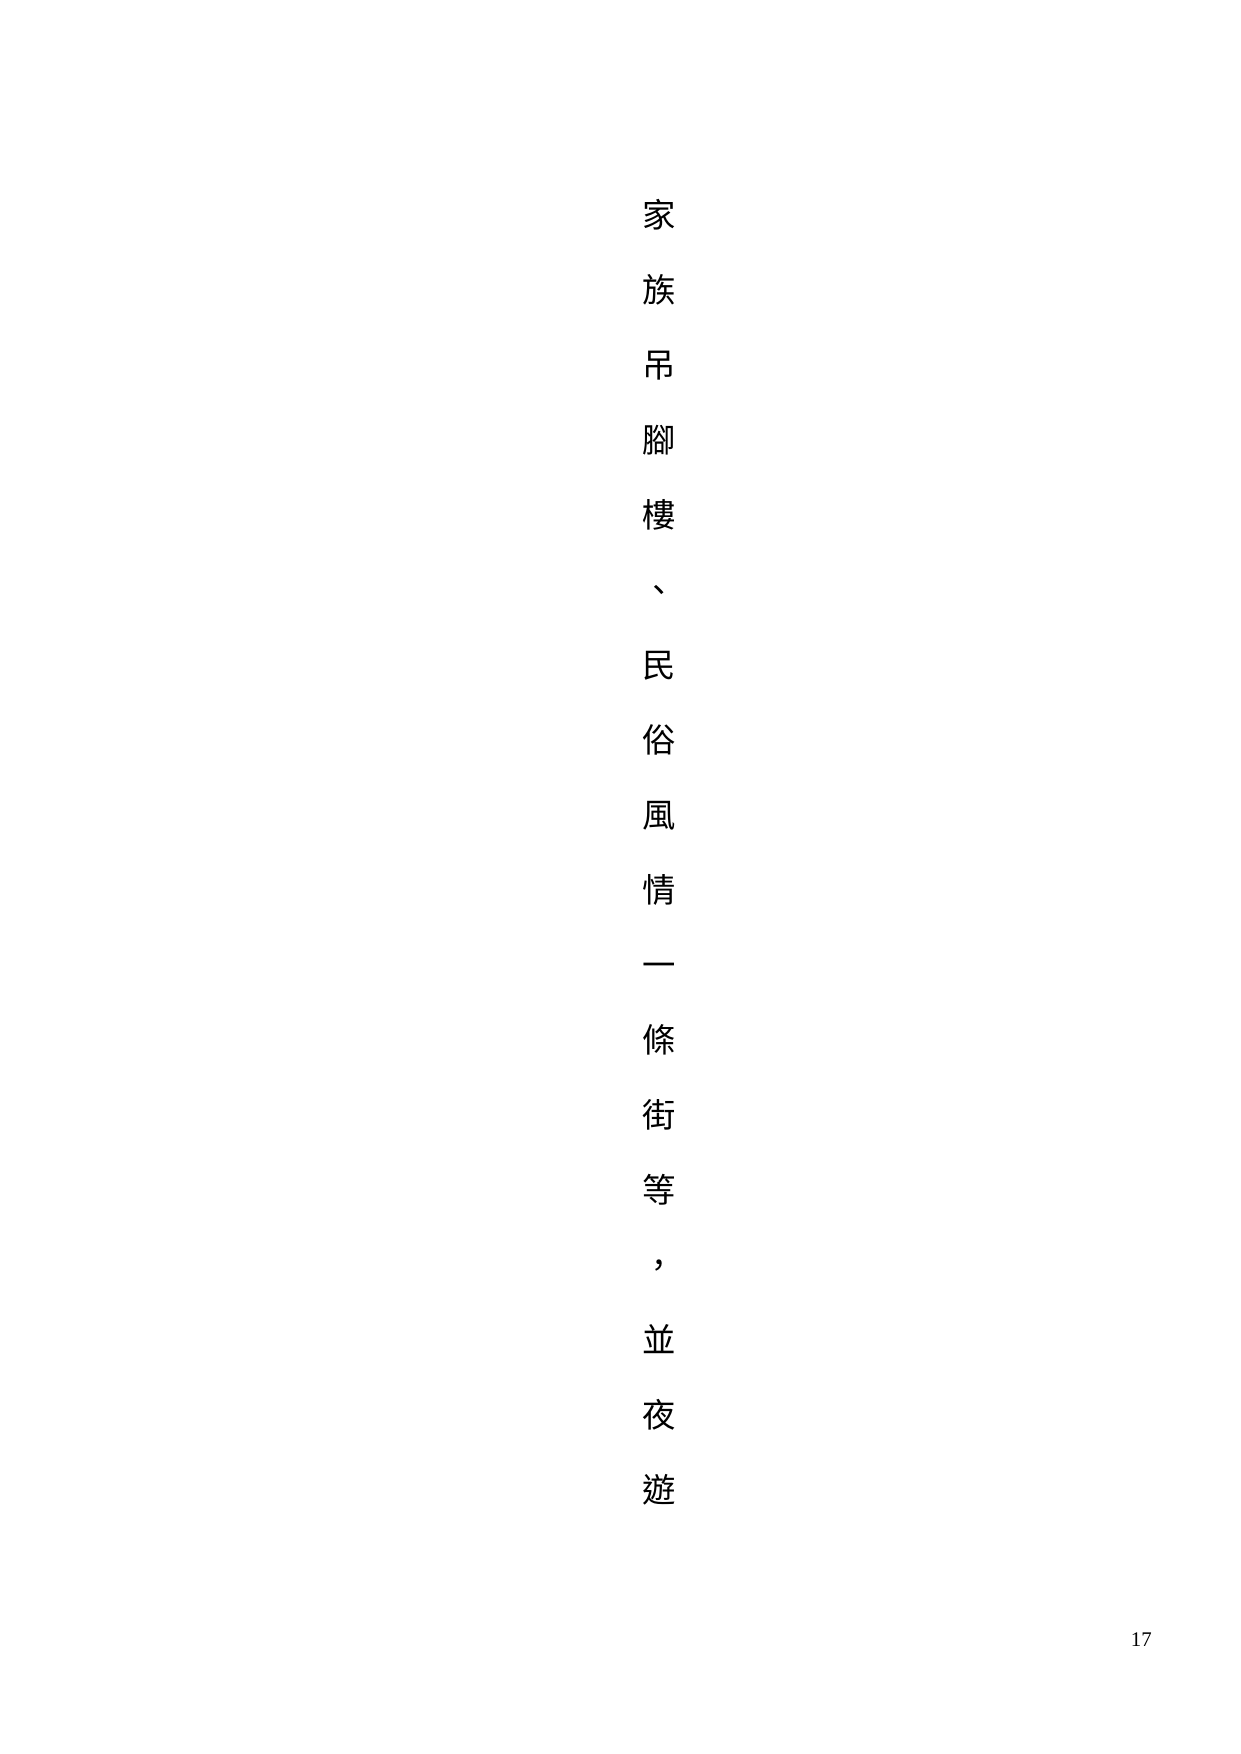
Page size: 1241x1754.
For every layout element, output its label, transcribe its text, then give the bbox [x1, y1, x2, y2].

table_cell [648, 1353, 656, 1403]
table_cell [648, 288, 656, 351]
table_cell [648, 367, 656, 651]
table_cell [648, 1333, 654, 1351]
table_cell [648, 653, 656, 658]
table_cell [648, 204, 656, 213]
table_cell [648, 660, 656, 665]
table_cell [648, 1405, 656, 1501]
table_cell [648, 1196, 656, 1331]
table_cell [648, 677, 656, 801]
table_cell [614, 165, 656, 1536]
table_cell [648, 213, 656, 219]
table_cell [648, 1179, 656, 1184]
table_cell [648, 965, 656, 1176]
table_cell [648, 803, 656, 963]
table_header 1.參訪鳳凰古城：湘西土家族苗族自治州鳳凰縣古城，參訪虹橋藝術樓、土家族吊腳樓、民俗風情一條街等，並夜遊古城體驗古城如詩如畫的古城風光。 2.欣賞少數民族苗族文化歌劇。 舞劇-「魅力湘西」，它是大陸中南地區最大的民族歌劇院，精心的舞美 設計、古老的音樂旋律、爛的燈光效果，華麗的民族服飾，以及6套美國 頂級JBLUP音響、全自動機械升降舞台、4800平方公尺的室內外演出場地 ，整體演出及力量與柔美於一身，展現了生命與自然的完美融合，可解讀 為湘西少數民族風俗的靈魂，亦是湘西文化的縮影。 3.夜宿鳳凰江天渡假村。 [622, 172, 648, 1528]
table_cell [648, 668, 656, 676]
table_cell [648, 224, 656, 279]
table_cell [648, 218, 656, 225]
